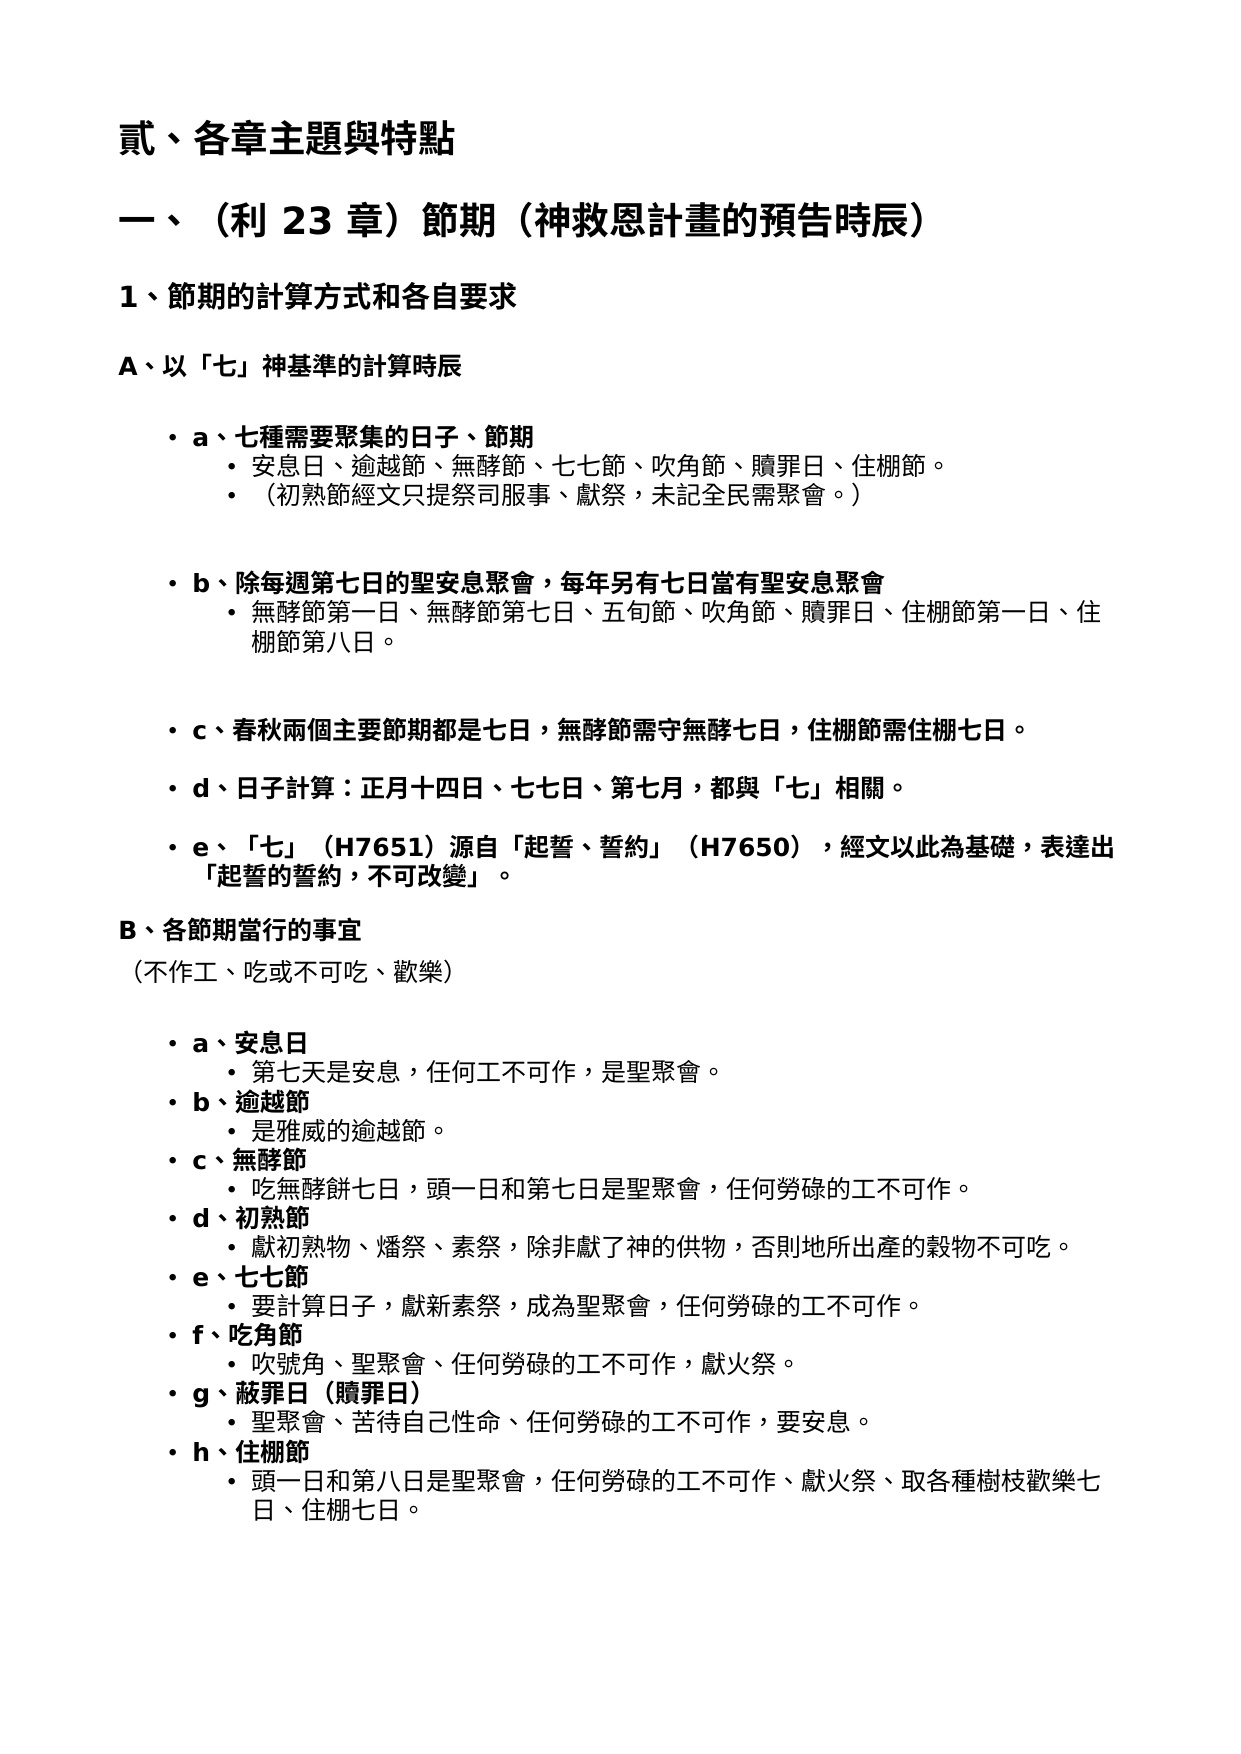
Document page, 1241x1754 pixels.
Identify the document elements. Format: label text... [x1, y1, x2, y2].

subtitle 1、節期的計算方式和各自要求 [118, 280, 1122, 314]
list h、住棚節 [177, 1438, 1122, 1467]
list 第七天是安息，任何工不可作，是聖聚會。 [236, 1058, 1122, 1088]
list 是雅威的逾越節。 [236, 1117, 1122, 1146]
list f、吃角節 [177, 1321, 1122, 1350]
list c、無酵節 [177, 1146, 1122, 1175]
list b、逾越節 [177, 1088, 1122, 1117]
list 吃無酵餅七日，頭一日和第七日是聖聚會，任何勞碌的工不可作。 [236, 1175, 1122, 1204]
text （不作工、吃或不可吃、歡樂） [118, 958, 1122, 987]
list （初熟節經文只提祭司服事、獻祭，未記全民需聚會。） [236, 481, 1122, 511]
list e、七七節 [177, 1263, 1122, 1292]
subtitle 貳、各章主題與特點 [118, 118, 1122, 162]
list 無酵節第一日、無酵節第七日、五旬節、吹角節、贖罪日、住棚節第一日、住棚節第八日。 [236, 599, 1122, 657]
list 安息日、逾越節、無酵節、七七節、吹角節、贖罪日、住棚節。 [236, 452, 1122, 481]
subtitle B、各節期當行的事宜 [118, 917, 1122, 946]
list a、七種需要聚集的日子、節期 [177, 423, 1122, 452]
list e、「七」（H7651）源自「起誓、誓約」（H7650），經文以此為基礎，表達出「起誓的誓約，不可改變」。 [177, 833, 1122, 892]
subtitle A、以「七」神基準的計算時辰 [118, 352, 1122, 381]
list d、初熟節 [177, 1204, 1122, 1233]
list d、日子計算：正月十四日、七七日、第七月，都與「七」相關。 [177, 774, 1122, 804]
list 獻初熟物、燔祭、素祭，除非獻了神的供物，否則地所出產的穀物不可吃。 [236, 1233, 1122, 1263]
subtitle 一、（利 23 章）節期（神救恩計畫的預告時辰） [118, 199, 1122, 243]
list a、安息日 [177, 1029, 1122, 1058]
list 吹號角、聖聚會、任何勞碌的工不可作，獻火祭。 [236, 1350, 1122, 1379]
list b、除每週第七日的聖安息聚會，每年另有七日當有聖安息聚會 [177, 569, 1122, 599]
list c、春秋兩個主要節期都是七日，無酵節需守無酵七日，住棚節需住棚七日。 [177, 716, 1122, 745]
list 要計算日子，獻新素祭，成為聖聚會，任何勞碌的工不可作。 [236, 1292, 1122, 1321]
list g、蔽罪日（贖罪日） [177, 1379, 1122, 1408]
list 頭一日和第八日是聖聚會，任何勞碌的工不可作、獻火祭、取各種樹枝歡樂七日、住棚七日。 [236, 1467, 1122, 1525]
list 聖聚會、苦待自己性命、任何勞碌的工不可作，要安息。 [236, 1408, 1122, 1438]
